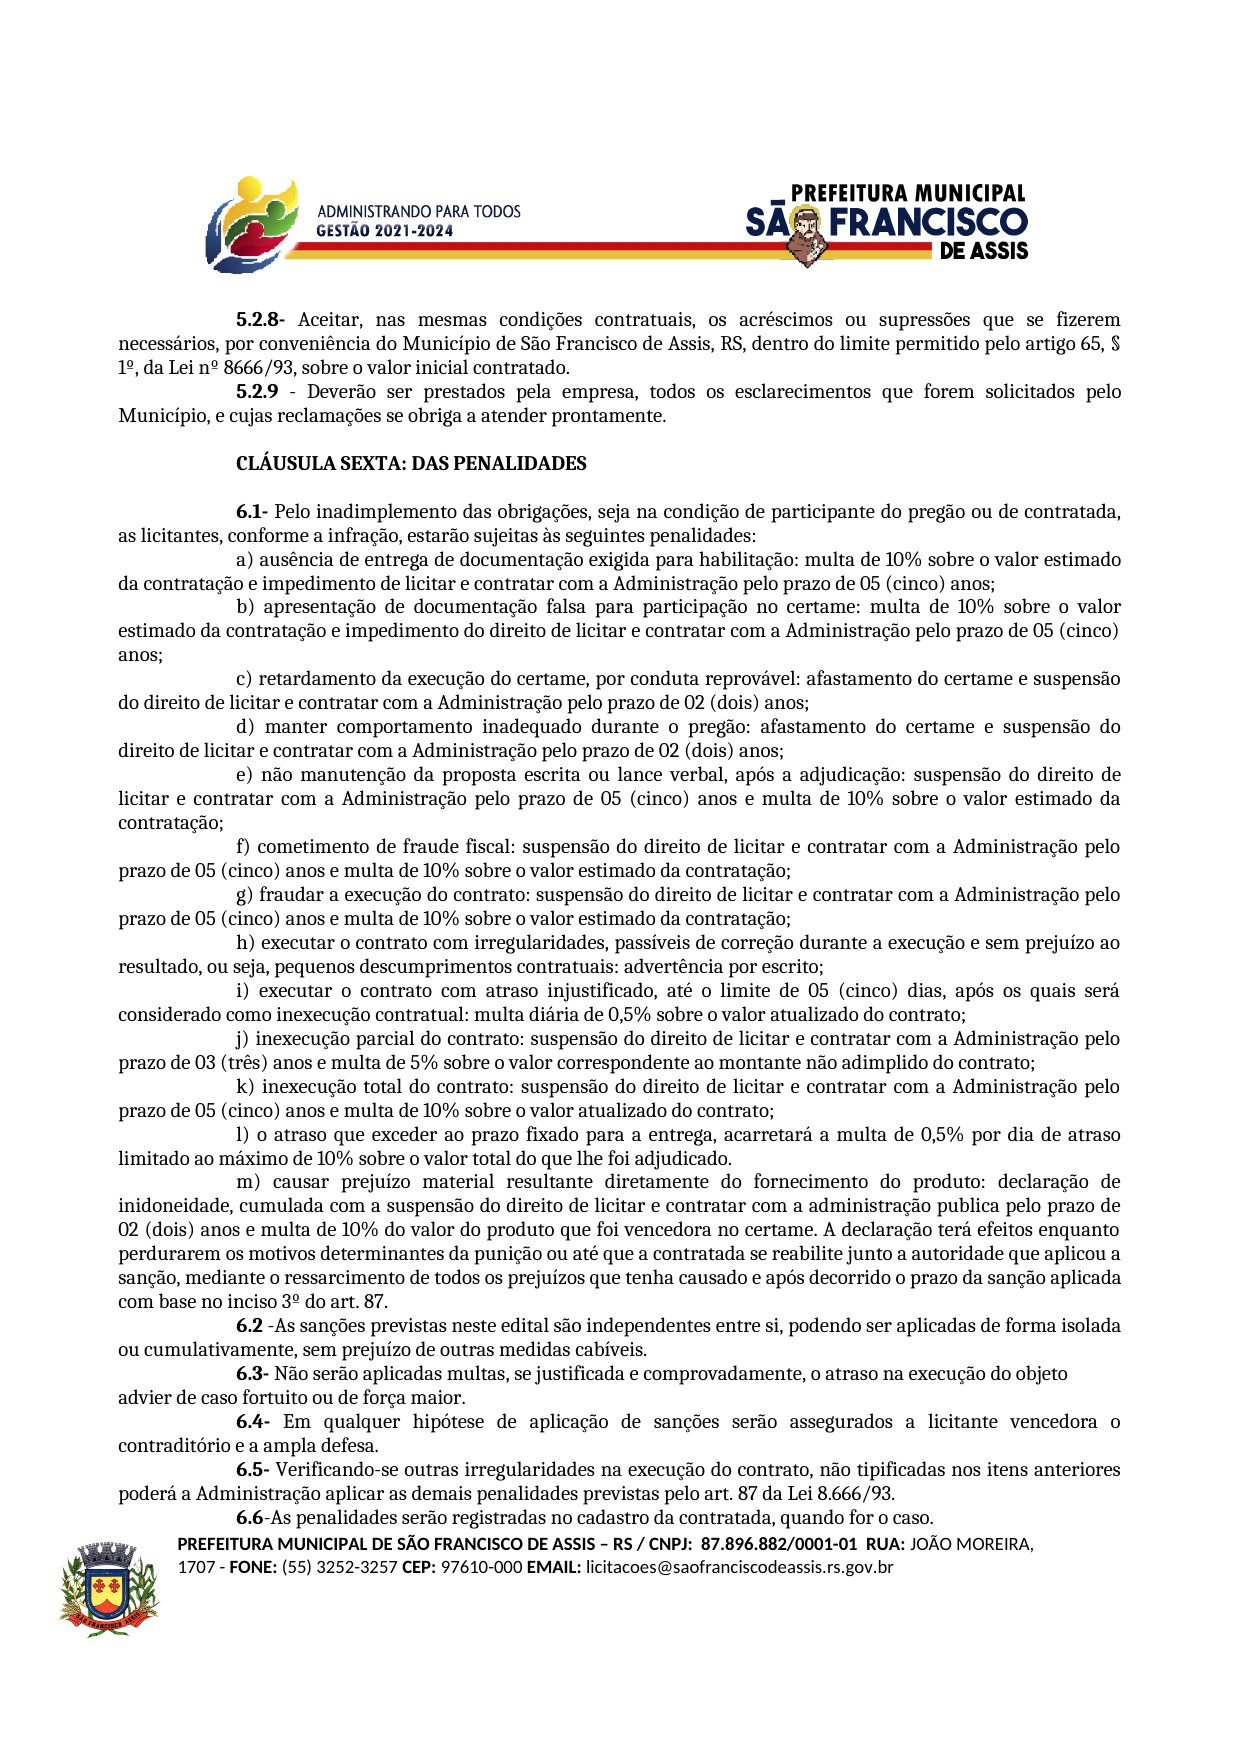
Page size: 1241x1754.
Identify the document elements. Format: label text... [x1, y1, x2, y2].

text i) executar o contrato com atraso injustificado, até o limite de 05 (cinco) dias, após os quais será considerado como inexecução contratual: multa diária de 0,5% sobre o valor atualizado do contrato; [118, 978, 1122, 1026]
text f) cometimento de fraude fiscal: suspensão do direito de licitar e contratar com a Administração pelo prazo de 05 (cinco) anos e multa de 10% sobre o valor estimado da contratação; [118, 835, 1122, 883]
text CLÁUSULA SEXTA: DAS PENALIDADES [118, 451, 1122, 475]
text 6.5- Verificando-se outras irregularidades na execução do contrato, não tipificadas nos itens anteriores poderá a Administração aplicar as demais penalidades previstas pelo art. 87 da Lei 8.666/93. [118, 1458, 1122, 1506]
text h) executar o contrato com irregularidades, passíveis de correção durante a execução e sem prejuízo ao resultado, ou seja, pequenos descumprimentos contratuais: advertência por escrito; [118, 931, 1122, 978]
text e) não manutenção da proposta escrita ou lance verbal, após a adjudicação: suspensão do direito de licitar e contratar com a Administração pelo prazo de 05 (cinco) anos e multa de 10% sobre o valor estimado da contratação; [118, 763, 1122, 835]
text 6.6-As penalidades serão registradas no cadastro da contratada, quando for o caso. [118, 1506, 1122, 1529]
text l) o atraso que exceder ao prazo fixado para a entrega, acarretará a multa de 0,5% por dia de atraso limitado ao máximo de 10% sobre o valor total do que lhe foi adjudicado. [118, 1122, 1122, 1170]
text b) apresentação de documentação falsa para participação no certame: multa de 10% sobre o valor estimado da contratação e impedimento do direito de licitar e contratar com a Administração pelo prazo de 05 (cinco) anos; [118, 595, 1122, 667]
text 6.4- Em qualquer hipótese de aplicação de sanções serão assegurados a licitante vencedora o contraditório e a ampla defesa. [118, 1410, 1122, 1458]
text k) inexecução total do contrato: suspensão do direito de licitar e contratar com a Administração pelo prazo de 05 (cinco) anos e multa de 10% sobre o valor atualizado do contrato; [118, 1074, 1122, 1122]
text 6.1- Pelo inadimplemento das obrigações, seja na condição de participante do pregão ou de contratada, as licitantes, conforme a infração, estarão sujeitas às seguintes penalidades: [118, 499, 1122, 547]
text a) ausência de entrega de documentação exigida para habilitação: multa de 10% sobre o valor estimado da contratação e impedimento de licitar e contratar com a Administração pelo prazo de 05 (cinco) anos; [118, 547, 1122, 595]
text d) manter comportamento inadequado durante o pregão: afastamento do certame e suspensão do direito de licitar e contratar com a Administração pelo prazo de 02 (dois) anos; [118, 715, 1122, 763]
text c) retardamento da execução do certame, por conduta reprovável: afastamento do certame e suspensão do direito de licitar e contratar com a Administração pelo prazo de 02 (dois) anos; [118, 667, 1122, 715]
text 6.2 -As sanções previstas neste edital são independentes entre si, podendo ser aplicadas de forma isolada ou cumulativamente, sem prejuízo de outras medidas cabíveis. [118, 1314, 1122, 1362]
text 5.2.8- Aceitar, nas mesmas condições contratuais, os acréscimos ou supressões que se fizerem necessários, por conveniência do Município de São Francisco de Assis, RS, dentro do limite permitido pelo artigo 65, § 1º, da Lei nº 8666/93, sobre o valor inicial contratado. [118, 308, 1122, 379]
text 5.2.9 - Deverão ser prestados pela empresa, todos os esclarecimentos que forem solicitados pelo Município, e cujas reclamações se obriga a atender prontamente. [118, 379, 1122, 427]
text 6.3- Não serão aplicadas multas, se justificada e comprovadamente, o atraso na execução do objeto advier de caso fortuito ou de força maior. [118, 1362, 1122, 1410]
text j) inexecução parcial do contrato: suspensão do direito de licitar e contratar com a Administração pelo prazo de 03 (três) anos e multa de 5% sobre o valor correspondente ao montante não adimplido do contrato; [118, 1026, 1122, 1074]
text g) fraudar a execução do contrato: suspensão do direito de licitar e contratar com a Administração pelo prazo de 05 (cinco) anos e multa de 10% sobre o valor estimado da contratação; [118, 883, 1122, 931]
text m) causar prejuízo material resultante diretamente do fornecimento do produto: declaração de inidoneidade, cumulada com a suspensão do direito de licitar e contratar com a administração publica pelo prazo de 02 (dois) anos e multa de 10% do valor do produto que foi vencedora no certame. A declaração terá efeitos enquanto perdurarem os motivos determinantes da punição ou até que a contratada se reabilite junto a autoridade que aplicou a sanção, mediante o ressarcimento de todos os prejuízos que tenha causado e após decorrido o prazo da sanção aplicada com base no inciso 3º do art. 87. [118, 1170, 1122, 1314]
